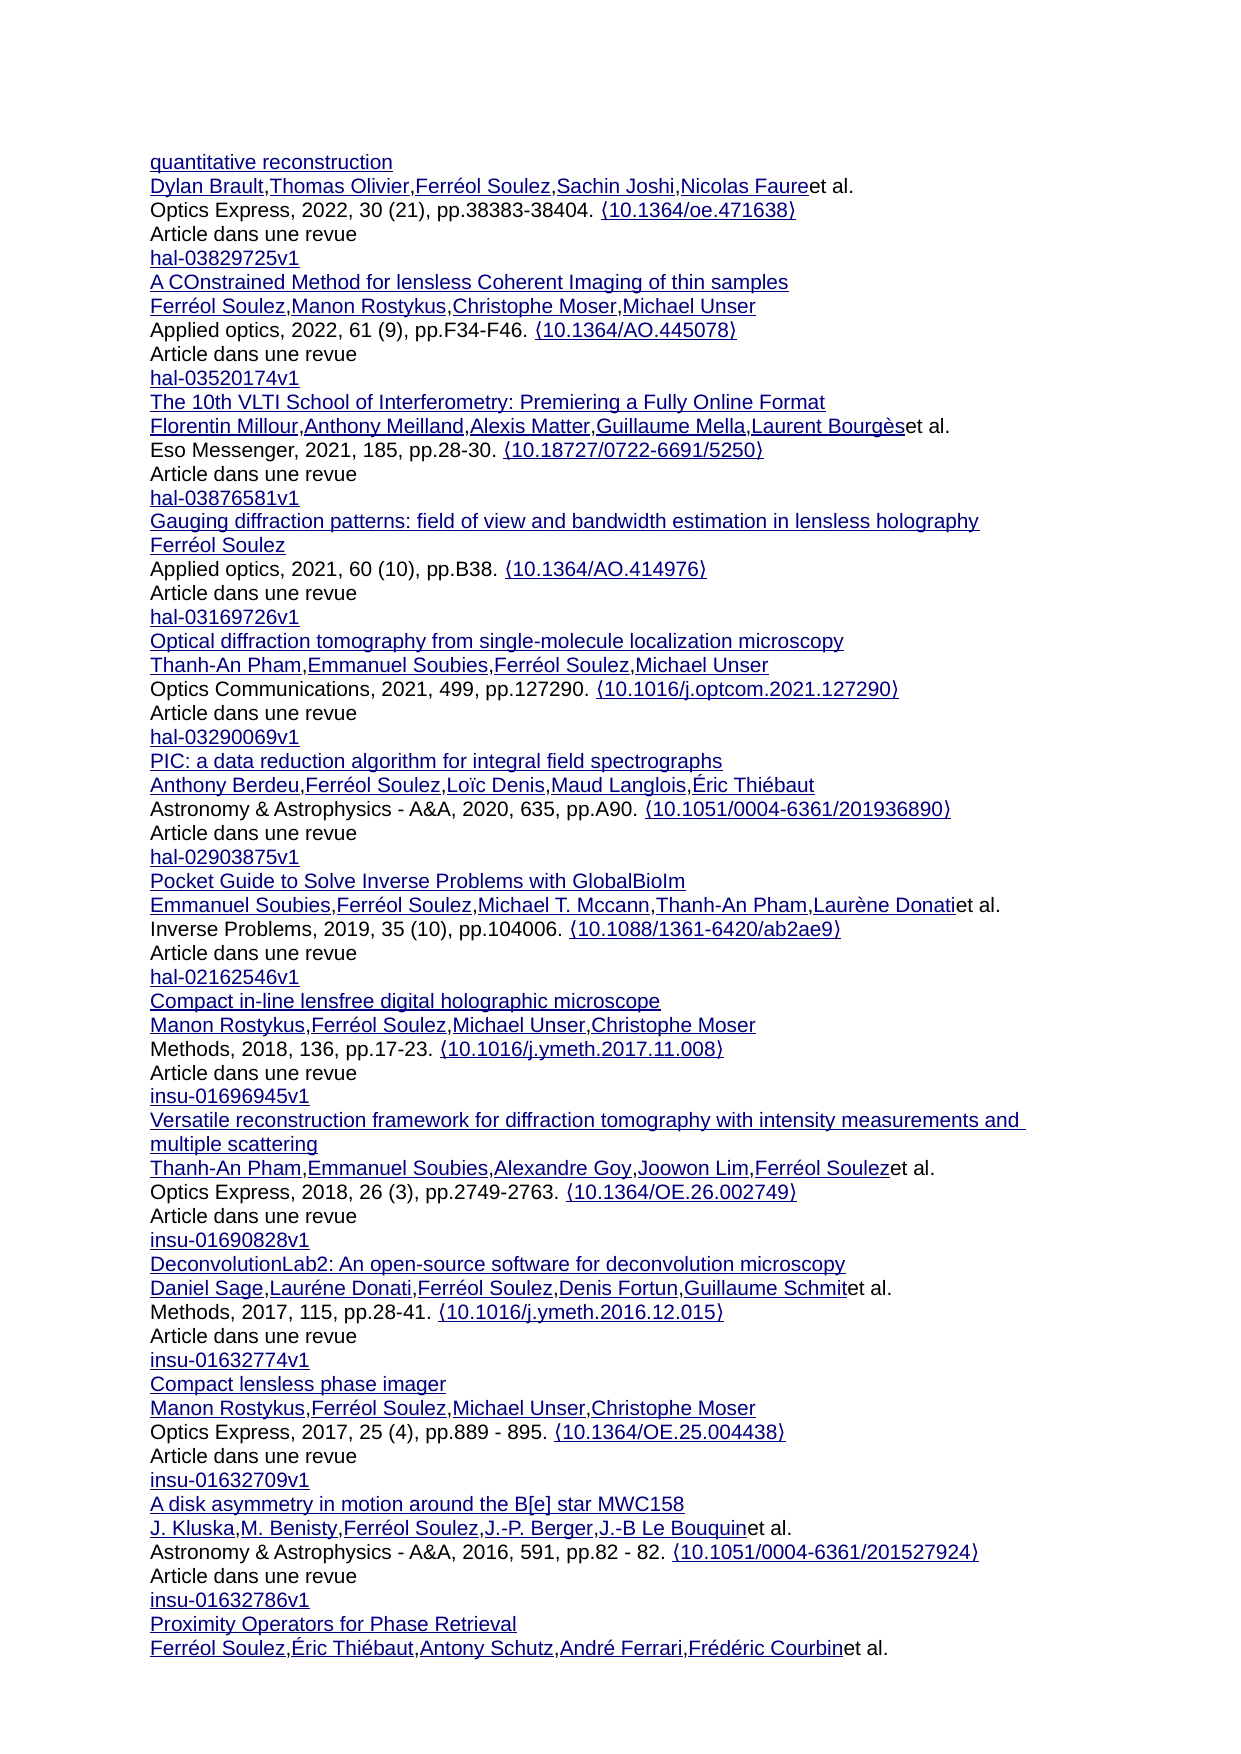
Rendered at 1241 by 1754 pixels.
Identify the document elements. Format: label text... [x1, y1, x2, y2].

table_cell A COnstrained Method for lensless Coherent Imaging of thin samples Ferréol Soulez,Manon Rostykus,Christophe Moser,Michael Unser Applied optics, 2022, 61 (9), pp.F34-F46. ⟨10.1364/AO.445078⟩ Article dans une revue hal-03520174v1 [150, 270, 1090, 389]
table_cell Optical diffraction tomography from single-molecule localization microscopy Thanh-An Pham,Emmanuel Soubies,Ferréol Soulez,Michael Unser Optics Communications, 2021, 499, pp.127290. ⟨10.1016/j.optcom.2021.127290⟩ Article dans une revue hal-03290069v1 [150, 629, 1090, 749]
table_cell Compact lensless phase imager Manon Rostykus,Ferréol Soulez,Michael Unser,Christophe Moser Optics Express, 2017, 25 (4), pp.889 - 895. ⟨10.1364/OE.25.004438⟩ Article dans une revue insu-01632709v1 [150, 1372, 1090, 1492]
table_cell Compact in-line lensfree digital holographic microscope Manon Rostykus,Ferréol Soulez,Michael Unser,Christophe Moser Methods, 2018, 136, pp.17-23. ⟨10.1016/j.ymeth.2017.11.008⟩ Article dans une revue insu-01696945v1 [150, 989, 1090, 1108]
table_cell Proximity Operators for Phase Retrieval Ferréol Soulez,Éric Thiébaut,Antony Schutz,André Ferrari,Frédéric Courbinet al. [150, 1611, 1090, 1659]
table_cell Gauging diffraction patterns: field of view and bandwidth estimation in lensless holography Ferréol Soulez Applied optics, 2021, 60 (10), pp.B38. ⟨10.1364/AO.414976⟩ Article dans une revue hal-03169726v1 [150, 509, 1090, 629]
table_cell Pocket Guide to Solve Inverse Problems with GlobalBioIm Emmanuel Soubies,Ferréol Soulez,Michael T. Mccann,Thanh-An Pham,Laurène Donatiet al. Inverse Problems, 2019, 35 (10), pp.104006. ⟨10.1088/1361-6420/ab2ae9⟩ Article dans une revue hal-02162546v1 [150, 869, 1090, 988]
table_cell DeconvolutionLab2: An open-source software for deconvolution microscopy Daniel Sage,Lauréne Donati,Ferréol Soulez,Denis Fortun,Guillaume Schmitet al. Methods, 2017, 115, pp.28-41. ⟨10.1016/j.ymeth.2016.12.015⟩ Article dans une revue insu-01632774v1 [150, 1252, 1090, 1372]
table_cell quantitative reconstruction Dylan Brault,Thomas Olivier,Ferréol Soulez,Sachin Joshi,Nicolas Faureet al. Optics Express, 2022, 30 (21), pp.38383-38404. ⟨10.1364/oe.471638⟩ Article dans une revue hal-03829725v1 [150, 150, 1090, 270]
table_cell Versatile reconstruction framework for diffraction tomography with intensity measurements and multiple scattering Thanh-An Pham,Emmanuel Soubies,Alexandre Goy,Joowon Lim,Ferréol Soulezet al. Optics Express, 2018, 26 (3), pp.2749-2763. ⟨10.1364/OE.26.002749⟩ Article dans une revue insu-01690828v1 [150, 1108, 1090, 1252]
table_cell The 10th VLTI School of Interferometry: Premiering a Fully Online Format Florentin Millour,Anthony Meilland,Alexis Matter,Guillaume Mella,Laurent Bourgèset al. Eso Messenger, 2021, 185, pp.28-30. ⟨10.18727/0722-6691/5250⟩ Article dans une revue hal-03876581v1 [150, 390, 1090, 509]
table_cell PIC: a data reduction algorithm for integral field spectrographs Anthony Berdeu,Ferréol Soulez,Loïc Denis,Maud Langlois,Éric Thiébaut Astronomy & Astrophysics - A&A, 2020, 635, pp.A90. ⟨10.1051/0004-6361/201936890⟩ Article dans une revue hal-02903875v1 [150, 749, 1090, 869]
table_cell A disk asymmetry in motion around the B[e] star MWC158 J. Kluska,M. Benisty,Ferréol Soulez,J.-P. Berger,J.-B Le Bouquinet al. Astronomy & Astrophysics - A&A, 2016, 591, pp.82 - 82. ⟨10.1051/0004-6361/201527924⟩ Article dans une revue insu-01632786v1 [150, 1492, 1090, 1611]
